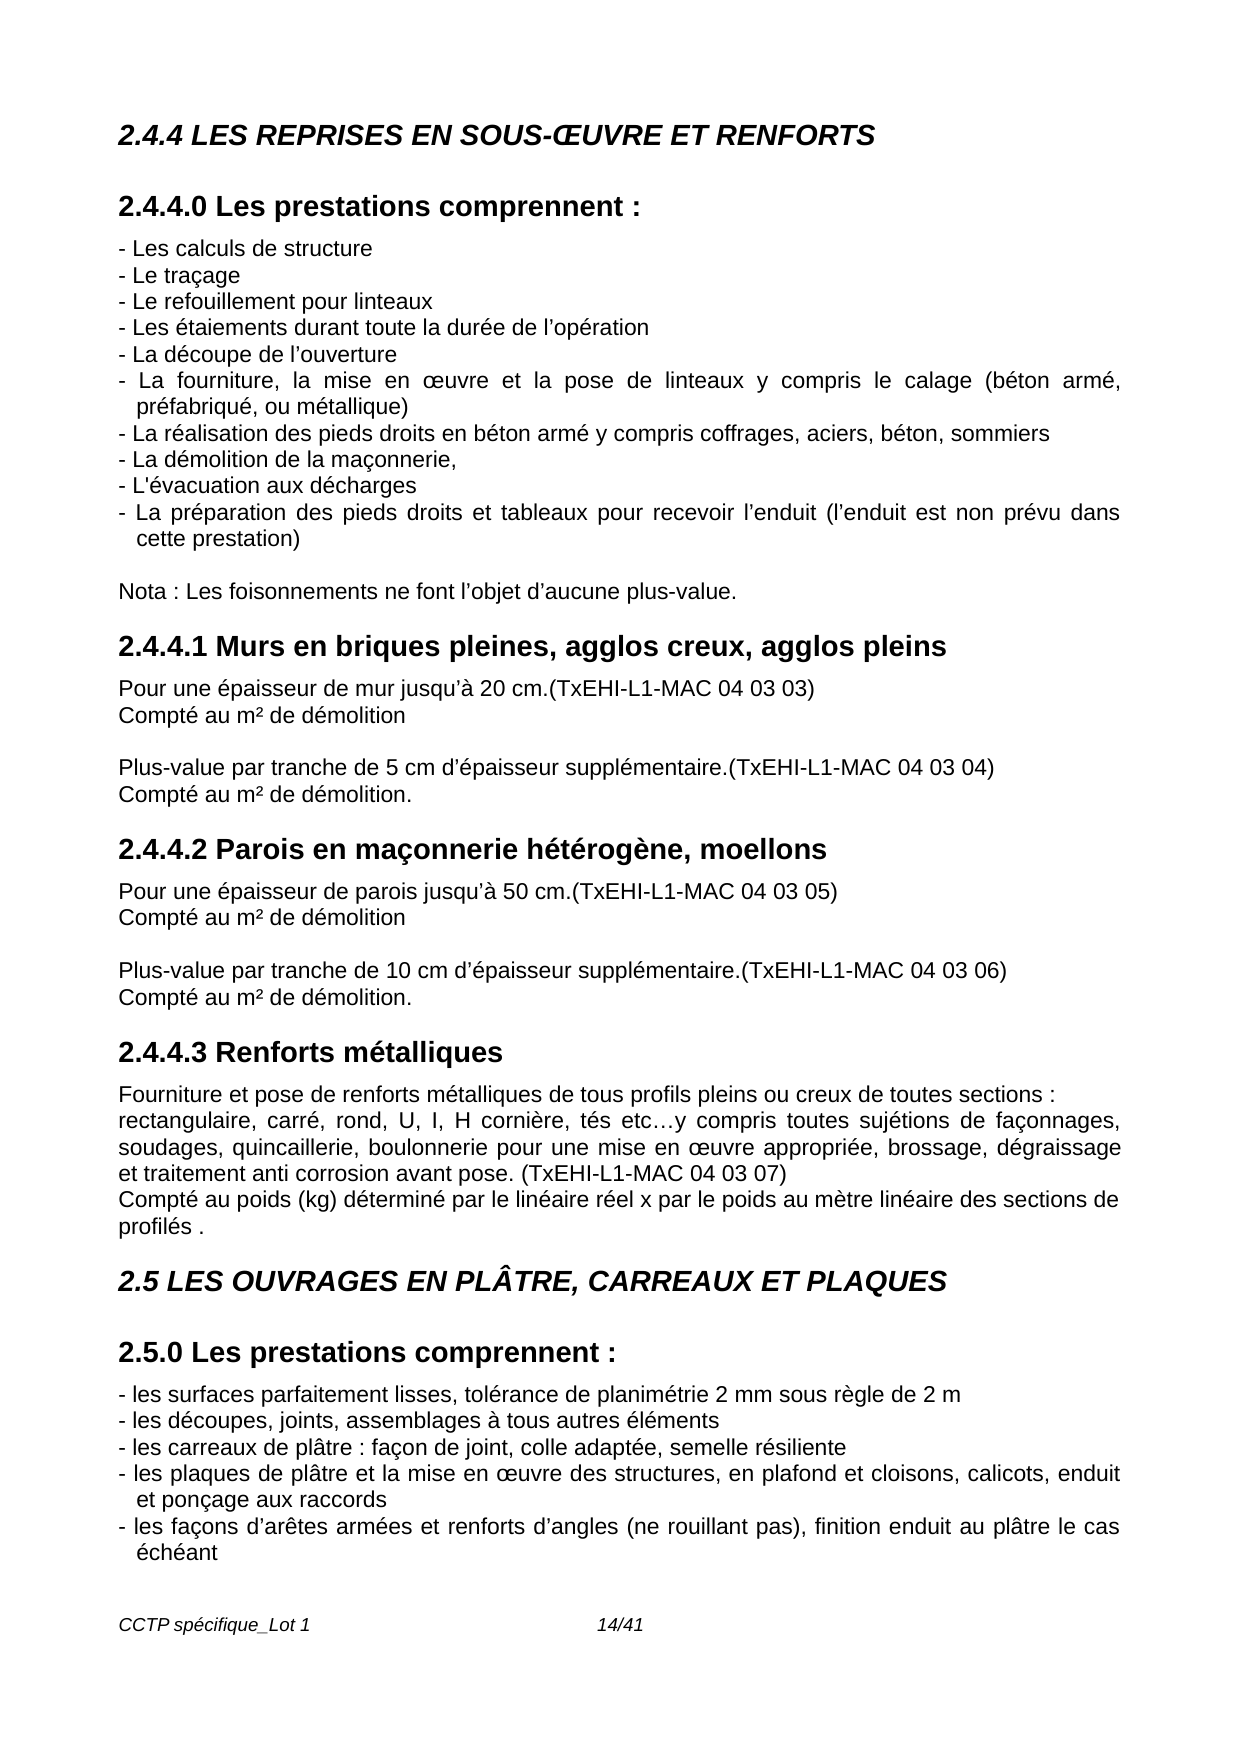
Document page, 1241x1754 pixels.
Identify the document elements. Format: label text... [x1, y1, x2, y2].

text - les découpes, joints, assemblages à tous autres éléments [118, 1407, 1122, 1434]
text - La préparation des pieds droits et tableaux pour recevoir l’enduit (l’enduit est non prévu dans cette prestation) [118, 499, 1122, 551]
subtitle 2.4.4 LES REPRISES EN SOUS-ŒUVRE ET RENFORTS [118, 118, 1122, 152]
subtitle 2.4.4.3 Renforts métalliques [118, 1035, 1122, 1068]
text Plus-value par tranche de 10 cm d’épaisseur supplémentaire.(TxEHI-L1-MAC 04 03 06) [118, 957, 1122, 983]
text Compté au m² de démolition. [118, 983, 1122, 1010]
text profilés . [118, 1213, 1122, 1239]
text - Le traçage [118, 262, 1122, 288]
subtitle 2.4.4.0 Les prestations comprennent : [118, 189, 1122, 223]
text - les surfaces parfaitement lisses, tolérance de planimétrie 2 mm sous règle de 2 m [118, 1381, 1122, 1407]
text Compté au m² de démolition. [118, 781, 1122, 807]
subtitle 2.4.4.1 Murs en briques pleines, agglos creux, agglos pleins [118, 629, 1122, 663]
text Nota : Les foisonnements ne font l’objet d’aucune plus-value. [118, 578, 1122, 604]
text - La découpe de l’ouverture [118, 341, 1122, 367]
subtitle 2.4.4.2 Parois en maçonnerie hétérogène, moellons [118, 832, 1122, 866]
text rectangulaire, carré, rond, U, I, H cornière, tés etc…y compris toutes sujétions de façonnages, soudages, quincaillerie, boulonnerie pour une mise en œuvre appropriée, brossage, dégraissage et traitement anti corrosion avant pose. (TxEHI-L1-MAC 04 03 07) [118, 1107, 1122, 1186]
subtitle 2.5.0 Les prestations comprennent : [118, 1335, 1122, 1368]
text Plus-value par tranche de 5 cm d’épaisseur supplémentaire.(TxEHI-L1-MAC 04 03 04) [118, 754, 1122, 781]
text - les plaques de plâtre et la mise en œuvre des structures, en plafond et cloisons, calicots, enduit et ponçage aux raccords [118, 1460, 1122, 1513]
text Fourniture et pose de renforts métalliques de tous profils pleins ou creux de toutes sections : [118, 1081, 1122, 1107]
text - les façons d’arêtes armées et renforts d’angles (ne rouillant pas), finition enduit au plâtre le cas échéant [118, 1513, 1122, 1566]
text - Les calculs de structure [118, 235, 1122, 262]
text Compté au m² de démolition [118, 904, 1122, 931]
text - La réalisation des pieds droits en béton armé y compris coffrages, aciers, béton, sommiers [118, 420, 1122, 446]
text - les carreaux de plâtre : façon de joint, colle adaptée, semelle résiliente [118, 1434, 1122, 1460]
text - La démolition de la maçonnerie, [118, 446, 1122, 472]
subtitle 2.5 LES OUVRAGES EN PLÂTRE, CARREAUX ET PLAQUES [118, 1264, 1122, 1297]
text Compté au poids (kg) déterminé par le linéaire réel x par le poids au mètre linéaire des sections de [118, 1186, 1122, 1213]
text Pour une épaisseur de parois jusqu’à 50 cm.(TxEHI-L1-MAC 04 03 05) [118, 878, 1122, 904]
text - L'évacuation aux décharges [118, 472, 1122, 499]
text - Les étaiements durant toute la durée de l’opération [118, 314, 1122, 341]
text - Le refouillement pour linteaux [118, 288, 1122, 314]
text Pour une épaisseur de mur jusqu’à 20 cm.(TxEHI-L1-MAC 04 03 03) [118, 675, 1122, 702]
text - La fourniture, la mise en œuvre et la pose de linteaux y compris le calage (béton armé, préfabriqué, ou métallique) [118, 367, 1122, 420]
text Compté au m² de démolition [118, 702, 1122, 728]
